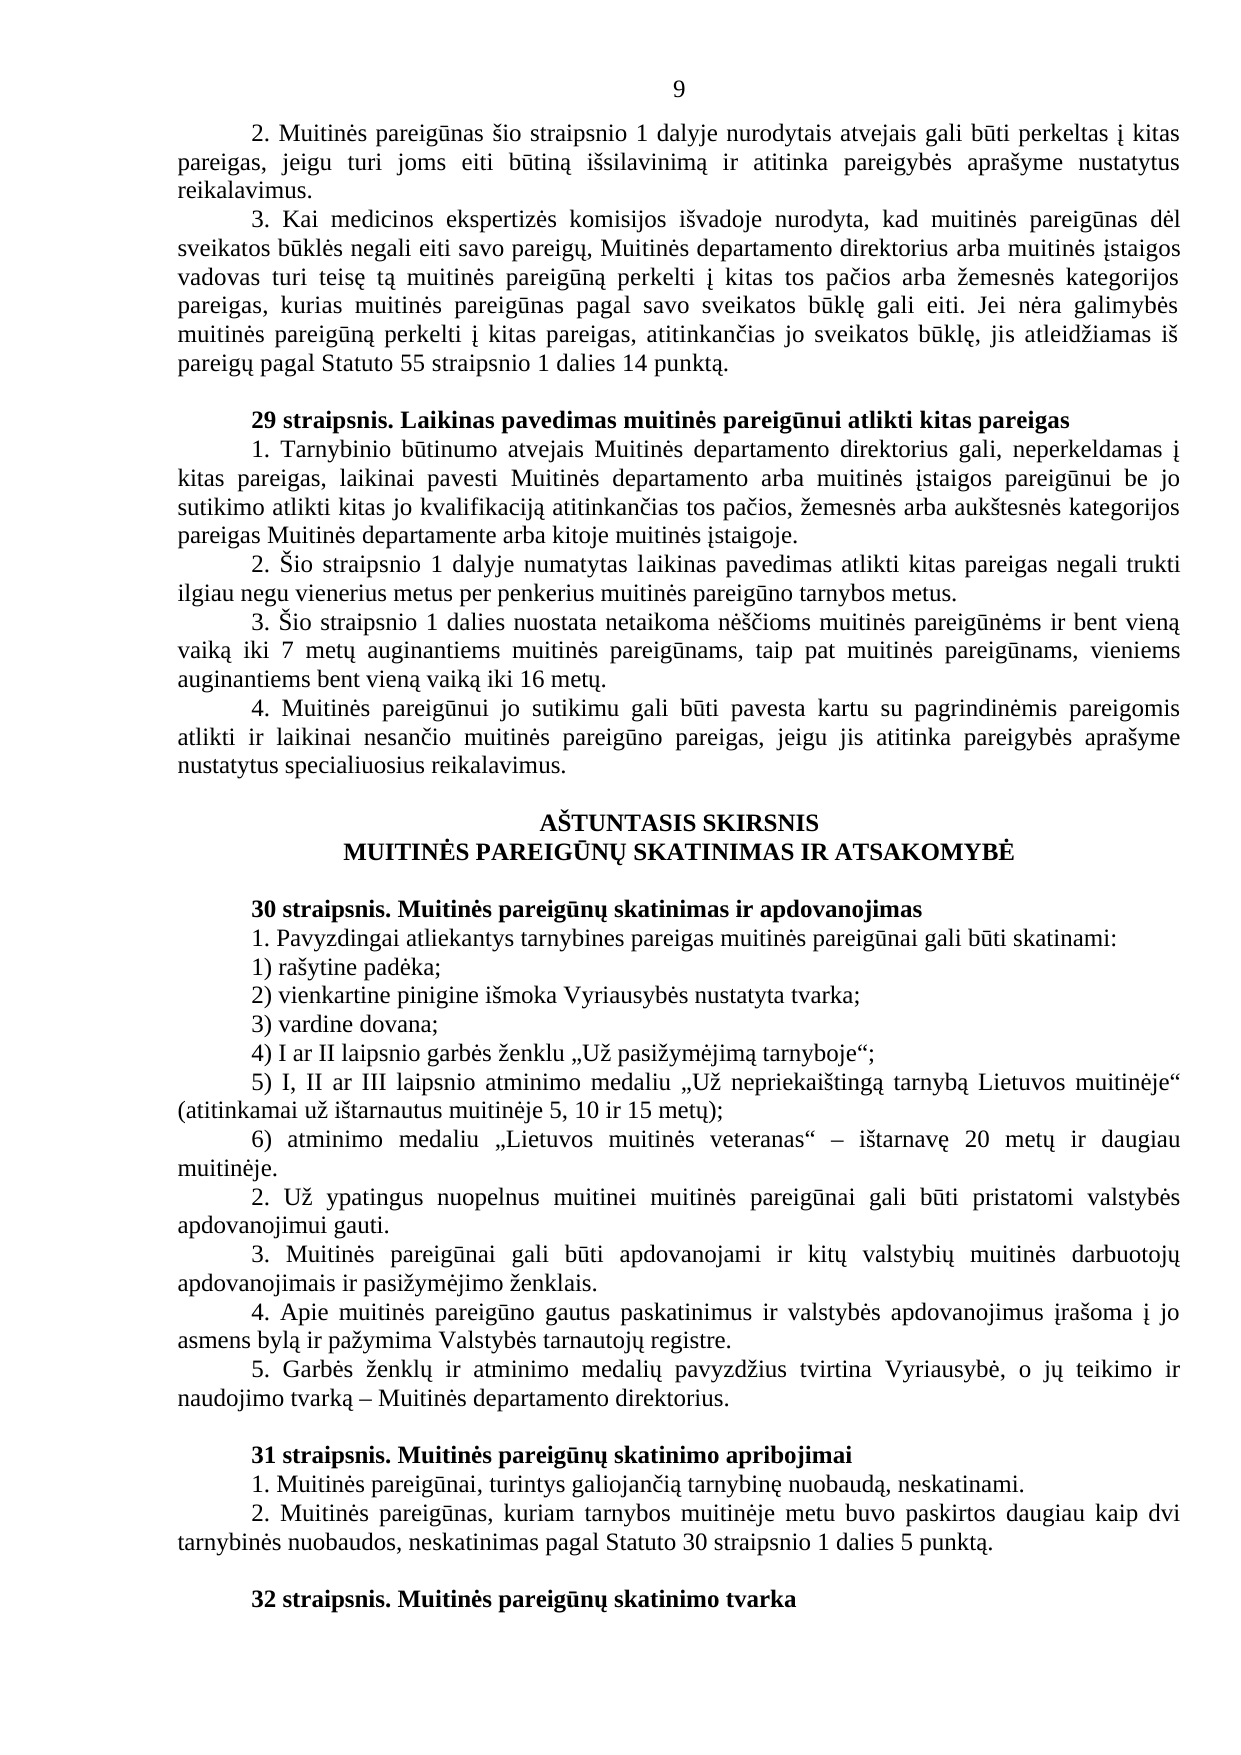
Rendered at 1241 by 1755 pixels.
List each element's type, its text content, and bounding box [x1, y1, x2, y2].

text MUITINĖS PAREIGŪNŲ SKATINIMAS IR ATSAKOMYBĖ [177, 837, 1181, 866]
text 6) atminimo medaliu „Lietuvos muitinės veteranas“ – ištarnavę 20 metų ir daugiau muitinėje. [177, 1124, 1181, 1182]
text 29 straipsnis. Laikinas pavedimas muitinės pareigūnui atlikti kitas pareigas [177, 406, 1181, 434]
text 3. Šio straipsnio 1 dalies nuostata netaikoma nėščioms muitinės pareigūnėms ir bent vieną vaiką iki 7 metų auginantiems muitinės pareigūnams, taip pat muitinės pareigūnams, vieniems auginantiems bent vieną vaiką iki 16 metų. [177, 607, 1181, 693]
text 2. Muitinės pareigūnas, kuriam tarnybos muitinėje metu buvo paskirtos daugiau kaip dvi tarnybinės nuobaudos, neskatinimas pagal Statuto 30 straipsnio 1 dalies 5 punktą. [177, 1498, 1181, 1556]
text 5) I, II ar III laipsnio atminimo medaliu „Už nepriekaištingą tarnybą Lietuvos muitinėje“ (atitinkamai už ištarnautus muitinėje 5, 10 ir 15 metų); [177, 1067, 1181, 1124]
text 5. Garbės ženklų ir atminimo medalių pavyzdžius tvirtina Vyriausybė, o jų teikimo ir naudojimo tvarką – Muitinės departamento direktorius. [177, 1354, 1181, 1412]
text 4. Muitinės pareigūnui jo sutikimu gali būti pavesta kartu su pagrindinėmis pareigomis atlikti ir laikinai nesančio muitinės pareigūno pareigas, jeigu jis atitinka pareigybės aprašyme nustatytus specialiuosius reikalavimus. [177, 693, 1181, 779]
text 4. Apie muitinės pareigūno gautus paskatinimus ir valstybės apdovanojimus įrašoma į jo asmens bylą ir pažymima Valstybės tarnautojų registre. [177, 1297, 1181, 1354]
text 2. Muitinės pareigūnas šio straipsnio 1 dalyje nurodytais atvejais gali būti perkeltas į kitas pareigas, jeigu turi joms eiti būtiną išsilavinimą ir atitinka pareigybės aprašyme nustatytus reikalavimus. [177, 118, 1181, 204]
text 3) vardine dovana; [177, 1009, 1181, 1038]
text 2. Šio straipsnio 1 dalyje numatytas laikinas pavedimas atlikti kitas pareigas negali trukti ilgiau negu vienerius metus per penkerius muitinės pareigūno tarnybos metus. [177, 549, 1181, 607]
text 2. Už ypatingus nuopelnus muitinei muitinės pareigūnai gali būti pristatomi valstybės apdovanojimui gauti. [177, 1182, 1181, 1239]
text 3. Kai medicinos ekspertizės komisijos išvadoje nurodyta, kad muitinės pareigūnas dėl sveikatos būklės negali eiti savo pareigų, Muitinės departamento direktorius arba muitinės įstaigos vadovas turi teisę tą muitinės pareigūną perkelti į kitas tos pačios arba žemesnės kategorijos pareigas, kurias muitinės pareigūnas pagal savo sveikatos būklę gali eiti. Jei nėra galimybės muitinės pareigūną perkelti į kitas pareigas, atitinkančias jo sveikatos būklę, jis atleidžiamas iš pareigų pagal Statuto 55 straipsnio 1 dalies 14 punktą. [177, 204, 1181, 377]
text 1. Pavyzdingai atliekantys tarnybines pareigas muitinės pareigūnai gali būti skatinami: [177, 923, 1181, 952]
text AŠTUNTASIS SKIRSNIS [177, 808, 1181, 837]
text 30 straipsnis. Muitinės pareigūnų skatinimas ir apdovanojimas [177, 894, 1181, 923]
text 32 straipsnis. Muitinės pareigūnų skatinimo tvarka [177, 1584, 1181, 1613]
text 3. Muitinės pareigūnai gali būti apdovanojami ir kitų valstybių muitinės darbuotojų apdovanojimais ir pasižymėjimo ženklais. [177, 1239, 1181, 1297]
text 2) vienkartine pinigine išmoka Vyriausybės nustatyta tvarka; [177, 981, 1181, 1009]
text 1) rašytine padėka; [177, 952, 1181, 981]
text 4) I ar II laipsnio garbės ženklu „Už pasižymėjimą tarnyboje“; [177, 1038, 1181, 1067]
text 1. Muitinės pareigūnai, turintys galiojančią tarnybinę nuobaudą, neskatinami. [177, 1469, 1181, 1498]
text 31 straipsnis. Muitinės pareigūnų skatinimo apribojimai [177, 1441, 1181, 1469]
text 1. Tarnybinio būtinumo atvejais Muitinės departamento direktorius gali, neperkeldamas į kitas pareigas, laikinai pavesti Muitinės departamento arba muitinės įstaigos pareigūnui be jo sutikimo atlikti kitas jo kvalifikaciją atitinkančias tos pačios, žemesnės arba aukštesnės kategorijos pareigas Muitinės departamente arba kitoje muitinės įstaigoje. [177, 434, 1181, 549]
